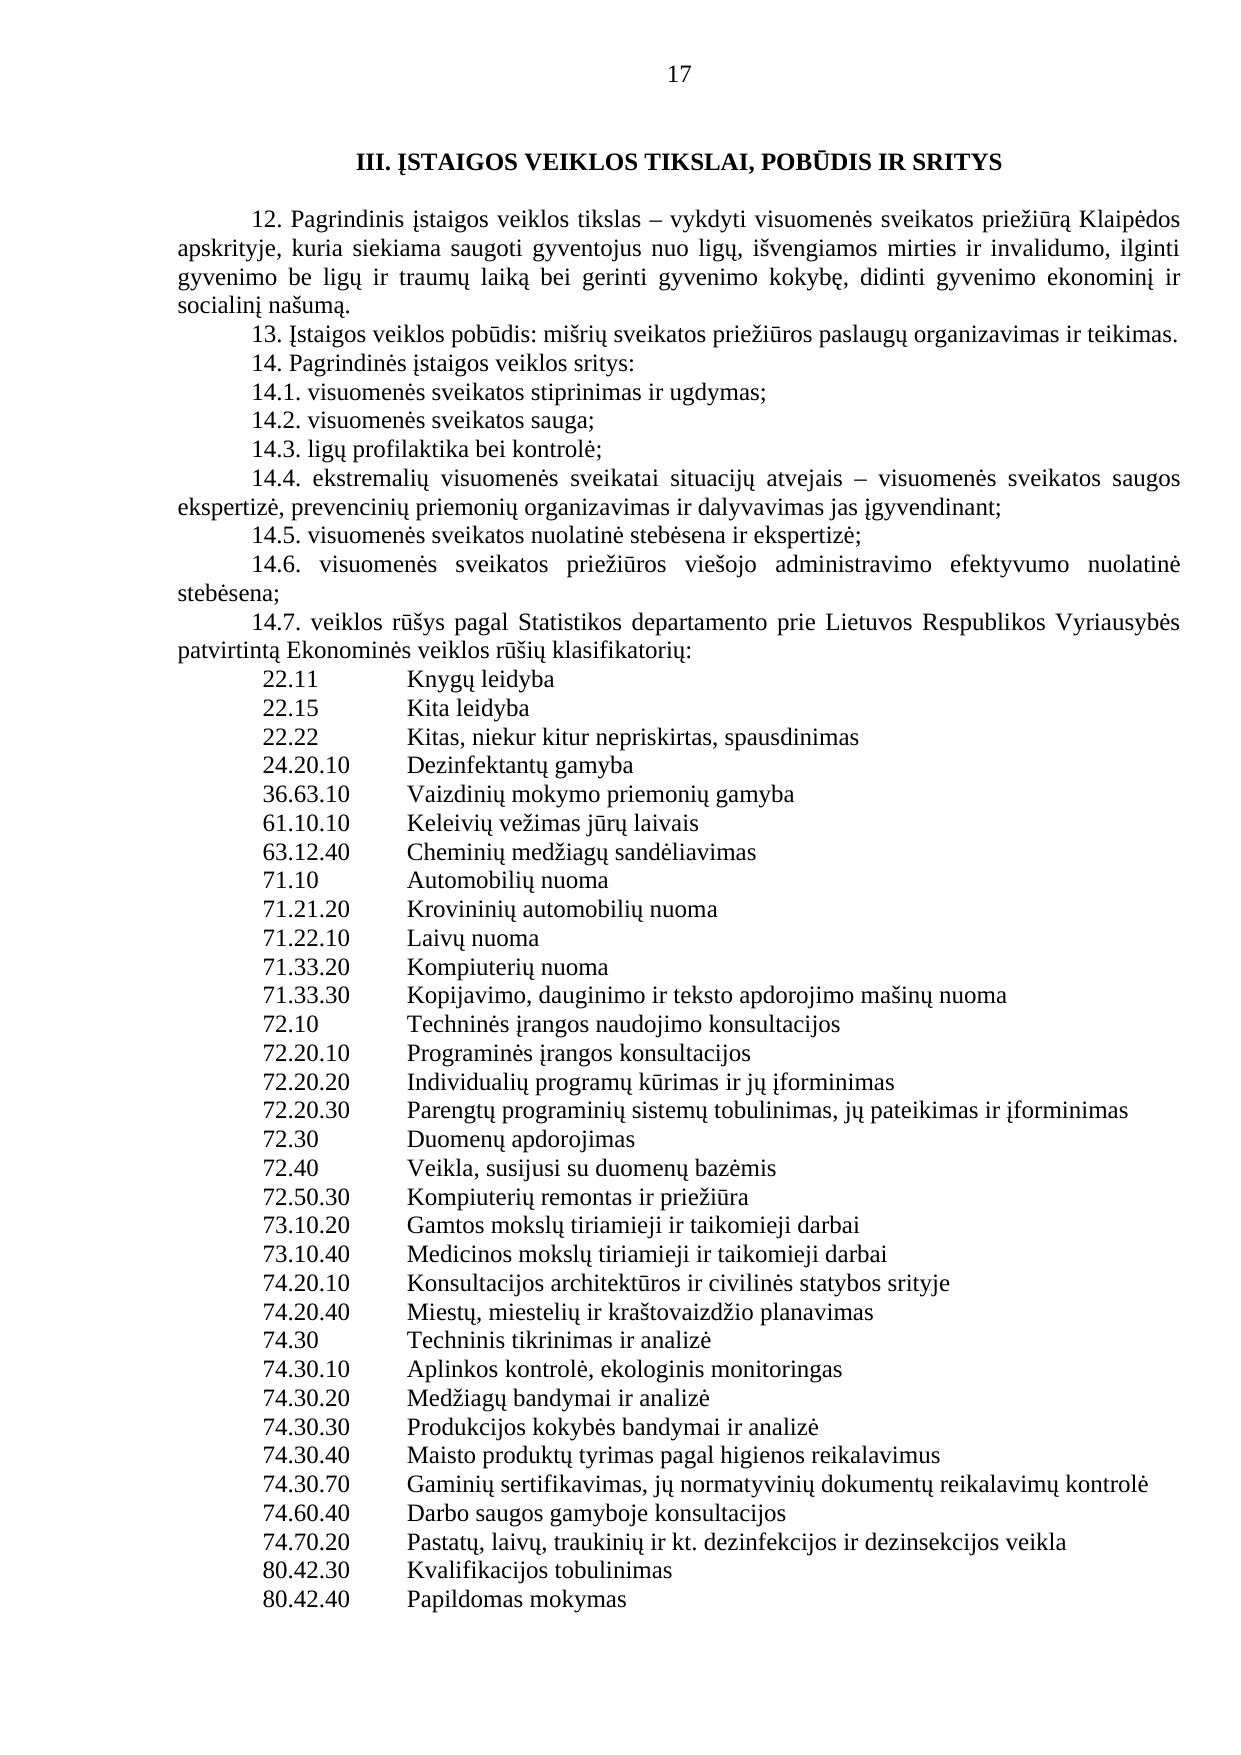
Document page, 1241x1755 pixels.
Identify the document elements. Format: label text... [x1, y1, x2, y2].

table_cell 74.60.40 [177, 1498, 395, 1527]
table_cell Kita leidyba [395, 693, 1181, 722]
text 14.7. veiklos rūšys pagal Statistikos departamento prie Lietuvos Respublikos Vyriausybės patvirtintą Ekonominės veiklos rūšių klasifikatorių: [177, 607, 1181, 664]
table_cell Medicinos mokslų tiriamieji ir taikomieji darbai [395, 1239, 1181, 1268]
table_cell Medžiagų bandymai ir analizė [395, 1383, 1181, 1412]
table_cell 22.15 [177, 693, 395, 722]
table_cell Vaizdinių mokymo priemonių gamyba [395, 779, 1181, 808]
table_cell Kvalifikacijos tobulinimas [395, 1556, 1181, 1584]
table_cell Gaminių sertifikavimas, jų normatyvinių dokumentų reikalavimų kontrolė [395, 1469, 1181, 1498]
table_cell 24.20.10 [177, 751, 395, 779]
table_header 22.11 [177, 664, 395, 693]
table_cell 63.12.40 [177, 837, 395, 866]
table_cell 71.33.30 [177, 981, 395, 1009]
table_cell Kopijavimo, dauginimo ir teksto apdorojimo mašinų nuoma [395, 981, 1181, 1009]
table_cell Produkcijos kokybės bandymai ir analizė [395, 1412, 1181, 1441]
table_cell Krovininių automobilių nuoma [395, 894, 1181, 923]
text 14.4. ekstremalių visuomenės sveikatai situacijų atvejais – visuomenės sveikatos saugos ekspertizė, prevencinių priemonių organizavimas ir dalyvavimas jas įgyvendinant; [177, 463, 1181, 521]
table_cell 72.20.10 [177, 1038, 395, 1067]
table_cell 61.10.10 [177, 808, 395, 837]
table_cell Duomenų apdorojimas [395, 1124, 1181, 1153]
table_cell 74.20.10 [177, 1268, 395, 1297]
table_cell Laivų nuoma [395, 923, 1181, 952]
table_cell Individualių programų kūrimas ir jų įforminimas [395, 1067, 1181, 1096]
table_cell 71.33.20 [177, 952, 395, 981]
table_cell 74.30.20 [177, 1383, 395, 1412]
table_header Knygų leidyba [395, 664, 1181, 693]
table_cell 80.42.40 [177, 1584, 395, 1613]
table_cell 72.10 [177, 1009, 395, 1038]
table_cell Techninės įrangos naudojimo konsultacijos [395, 1009, 1181, 1038]
table_cell 36.63.10 [177, 779, 395, 808]
text 14.1. visuomenės sveikatos stiprinimas ir ugdymas; [177, 377, 1181, 406]
table_cell Techninis tikrinimas ir analizė [395, 1326, 1181, 1354]
table_cell 74.30.40 [177, 1441, 395, 1469]
table_cell Cheminių medžiagų sandėliavimas [395, 837, 1181, 866]
text 14.3. ligų profilaktika bei kontrolė; [177, 434, 1181, 463]
table_cell 74.30.30 [177, 1412, 395, 1441]
text 14.6. visuomenės sveikatos priežiūros viešojo administravimo efektyvumo nuolatinė stebėsena; [177, 549, 1181, 607]
table_cell Pastatų, laivų, traukinių ir kt. dezinfekcijos ir dezinsekcijos veikla [395, 1527, 1181, 1556]
text 14.5. visuomenės sveikatos nuolatinė stebėsena ir ekspertizė; [177, 521, 1181, 549]
table_cell Keleivių vežimas jūrų laivais [395, 808, 1181, 837]
table_cell Kitas, niekur kitur nepriskirtas, spausdinimas [395, 722, 1181, 751]
table_cell 73.10.40 [177, 1239, 395, 1268]
table_cell 72.30 [177, 1124, 395, 1153]
table_cell Konsultacijos architektūros ir civilinės statybos srityje [395, 1268, 1181, 1297]
table_cell 72.50.30 [177, 1182, 395, 1211]
table_cell Gamtos mokslų tiriamieji ir taikomieji darbai [395, 1211, 1181, 1239]
table_cell 74.30.10 [177, 1354, 395, 1383]
table_cell Parengtų programinių sistemų tobulinimas, jų pateikimas ir įforminimas [395, 1096, 1181, 1124]
table_cell 71.22.10 [177, 923, 395, 952]
table_cell Automobilių nuoma [395, 866, 1181, 894]
table_cell 80.42.30 [177, 1556, 395, 1584]
table_cell 74.20.40 [177, 1297, 395, 1326]
table_cell 74.30 [177, 1326, 395, 1354]
table_cell Kompiuterių nuoma [395, 952, 1181, 981]
table_cell Kompiuterių remontas ir priežiūra [395, 1182, 1181, 1211]
table_cell 72.40 [177, 1153, 395, 1182]
table_cell 72.20.20 [177, 1067, 395, 1096]
table_cell 72.20.30 [177, 1096, 395, 1124]
text 14.2. visuomenės sveikatos sauga; [177, 406, 1181, 434]
text 13. Įstaigos veiklos pobūdis: mišrių sveikatos priežiūros paslaugų organizavimas ir teikimas. [177, 319, 1181, 348]
table_cell Darbo saugos gamyboje konsultacijos [395, 1498, 1181, 1527]
table_cell Dezinfektantų gamyba [395, 751, 1181, 779]
table_cell 71.21.20 [177, 894, 395, 923]
table_cell 74.30.70 [177, 1469, 395, 1498]
table_cell Maisto produktų tyrimas pagal higienos reikalavimus [395, 1441, 1181, 1469]
table_cell 73.10.20 [177, 1211, 395, 1239]
table_cell Programinės įrangos konsultacijos [395, 1038, 1181, 1067]
table_cell 74.70.20 [177, 1527, 395, 1556]
text III. ĮSTAIGOS VEIKLOS TIKSLAI, POBŪDIS IR SRITYS [177, 147, 1181, 176]
table_cell Aplinkos kontrolė, ekologinis monitoringas [395, 1354, 1181, 1383]
text 14. Pagrindinės įstaigos veiklos sritys: [177, 348, 1181, 377]
table_cell Papildomas mokymas [395, 1584, 1181, 1613]
table_cell 71.10 [177, 866, 395, 894]
table_cell Miestų, miestelių ir kraštovaizdžio planavimas [395, 1297, 1181, 1326]
table_cell Veikla, susijusi su duomenų bazėmis [395, 1153, 1181, 1182]
table_cell 22.22 [177, 722, 395, 751]
text 12. Pagrindinis įstaigos veiklos tikslas – vykdyti visuomenės sveikatos priežiūrą Klaipėdos apskrityje, kuria siekiama saugoti gyventojus nuo ligų, išvengiamos mirties ir invalidumo, ilginti gyvenimo be ligų ir traumų laiką bei gerinti gyvenimo kokybę, didinti gyvenimo ekonominį ir socialinį našumą. [177, 204, 1181, 319]
